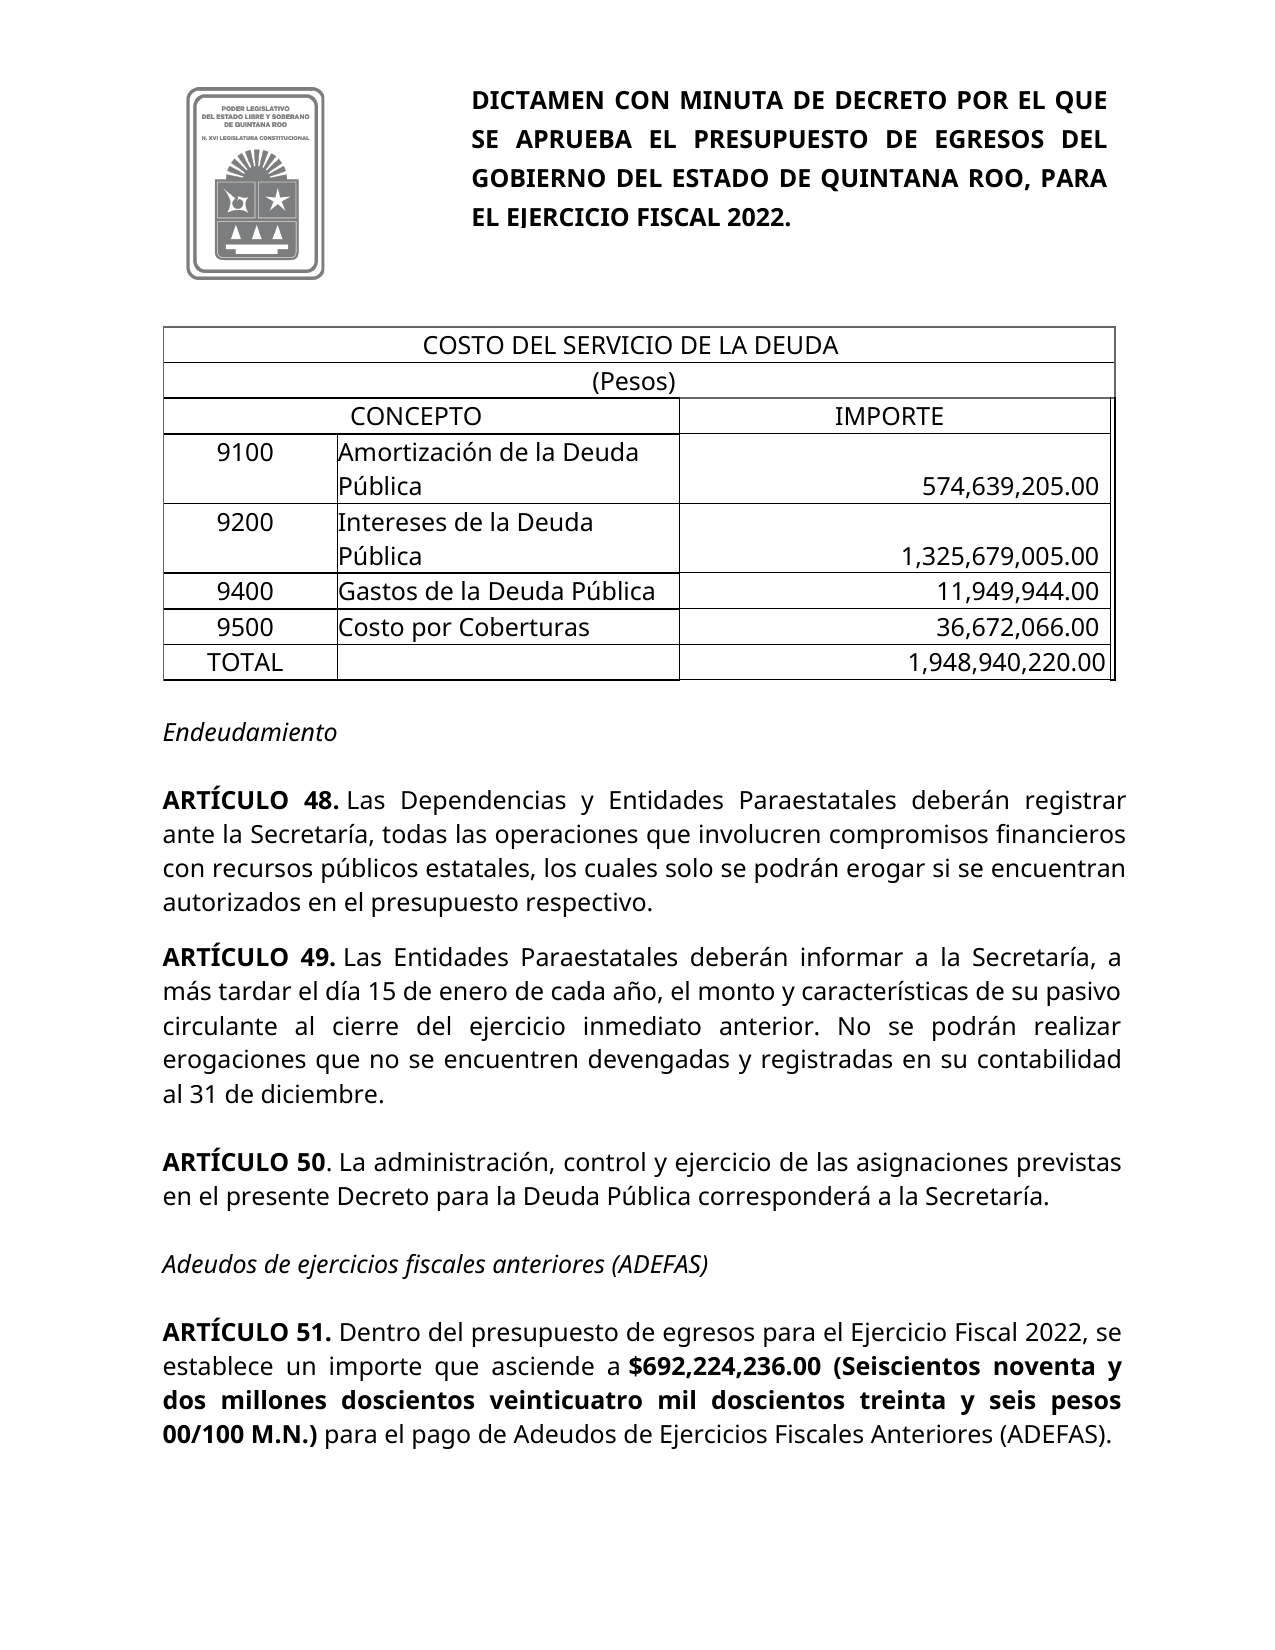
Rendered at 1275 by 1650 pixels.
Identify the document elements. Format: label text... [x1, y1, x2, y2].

subtitle Adeudos de ejercicios fiscales anteriores (ADEFAS) [162, 1247, 1127, 1281]
table_cell Intereses de la Deuda Pública [338, 504, 679, 572]
table_cell (Pesos) [164, 363, 1114, 397]
text ARTÍCULO 50. La administración, control y ejercicio de las asignaciones previstas en el presente Decreto para la Deuda Pública corresponderá a la Secretaría. [162, 1144, 1123, 1212]
table_cell 9500 [164, 610, 337, 643]
table_cell IMPORTE [680, 399, 1110, 433]
table_cell 11,949,944.00 [680, 573, 1110, 608]
table_cell Gastos de la Deuda Pública [338, 574, 679, 608]
table_cell Costo por Coberturas [338, 610, 679, 643]
table_cell 36,672,066.00 [680, 609, 1110, 643]
table_cell 9100 [164, 435, 337, 503]
table_cell Amortización de la Deuda Pública [338, 435, 679, 503]
subtitle Endeudamiento [162, 715, 1127, 749]
table_cell 1,325,679,005.00 [680, 504, 1110, 572]
table_cell CONCEPTO [164, 399, 679, 433]
table_cell [338, 645, 679, 679]
table_cell 9400 [164, 574, 337, 608]
table_cell TOTAL [164, 645, 337, 679]
table_header COSTO DEL SERVICIO DE LA DEUDA [164, 328, 1114, 362]
text ARTÍCULO 49. Las Entidades Paraestatales deberán informar a la Secretaría, a más tardar el día 15 de enero de cada año, el monto y características de su pasivo circulante al cierre del ejercicio inmediato anterior. No se podrán realizar erogaciones que no se encuentren devengadas y registradas en su contabilidad al 31 de diciembre. [162, 940, 1123, 1110]
table_cell 9200 [164, 504, 337, 572]
text ARTÍCULO 48. Las Dependencias y Entidades Paraestatales deberán registrar ante la Secretaría, todas las operaciones que involucren compromisos financieros con recursos públicos estatales, los cuales solo se podrán erogar si se encuentran autorizados en el presupuesto respectivo. [162, 783, 1127, 919]
table_cell 1,948,940,220.00 [680, 645, 1110, 679]
table_cell 574,639,205.00 [680, 434, 1110, 503]
text ARTÍCULO 51. Dentro del presupuesto de egresos para el Ejercicio Fiscal 2022, se establece un importe que asciende a $692,224,236.00 (Seiscientos noventa y dos millones doscientos veinticuatro mil doscientos treinta y seis pesos 00/100 M.N.) para el pago de Adeudos de Ejercicios Fiscales Anteriores (ADEFAS). [162, 1315, 1123, 1451]
